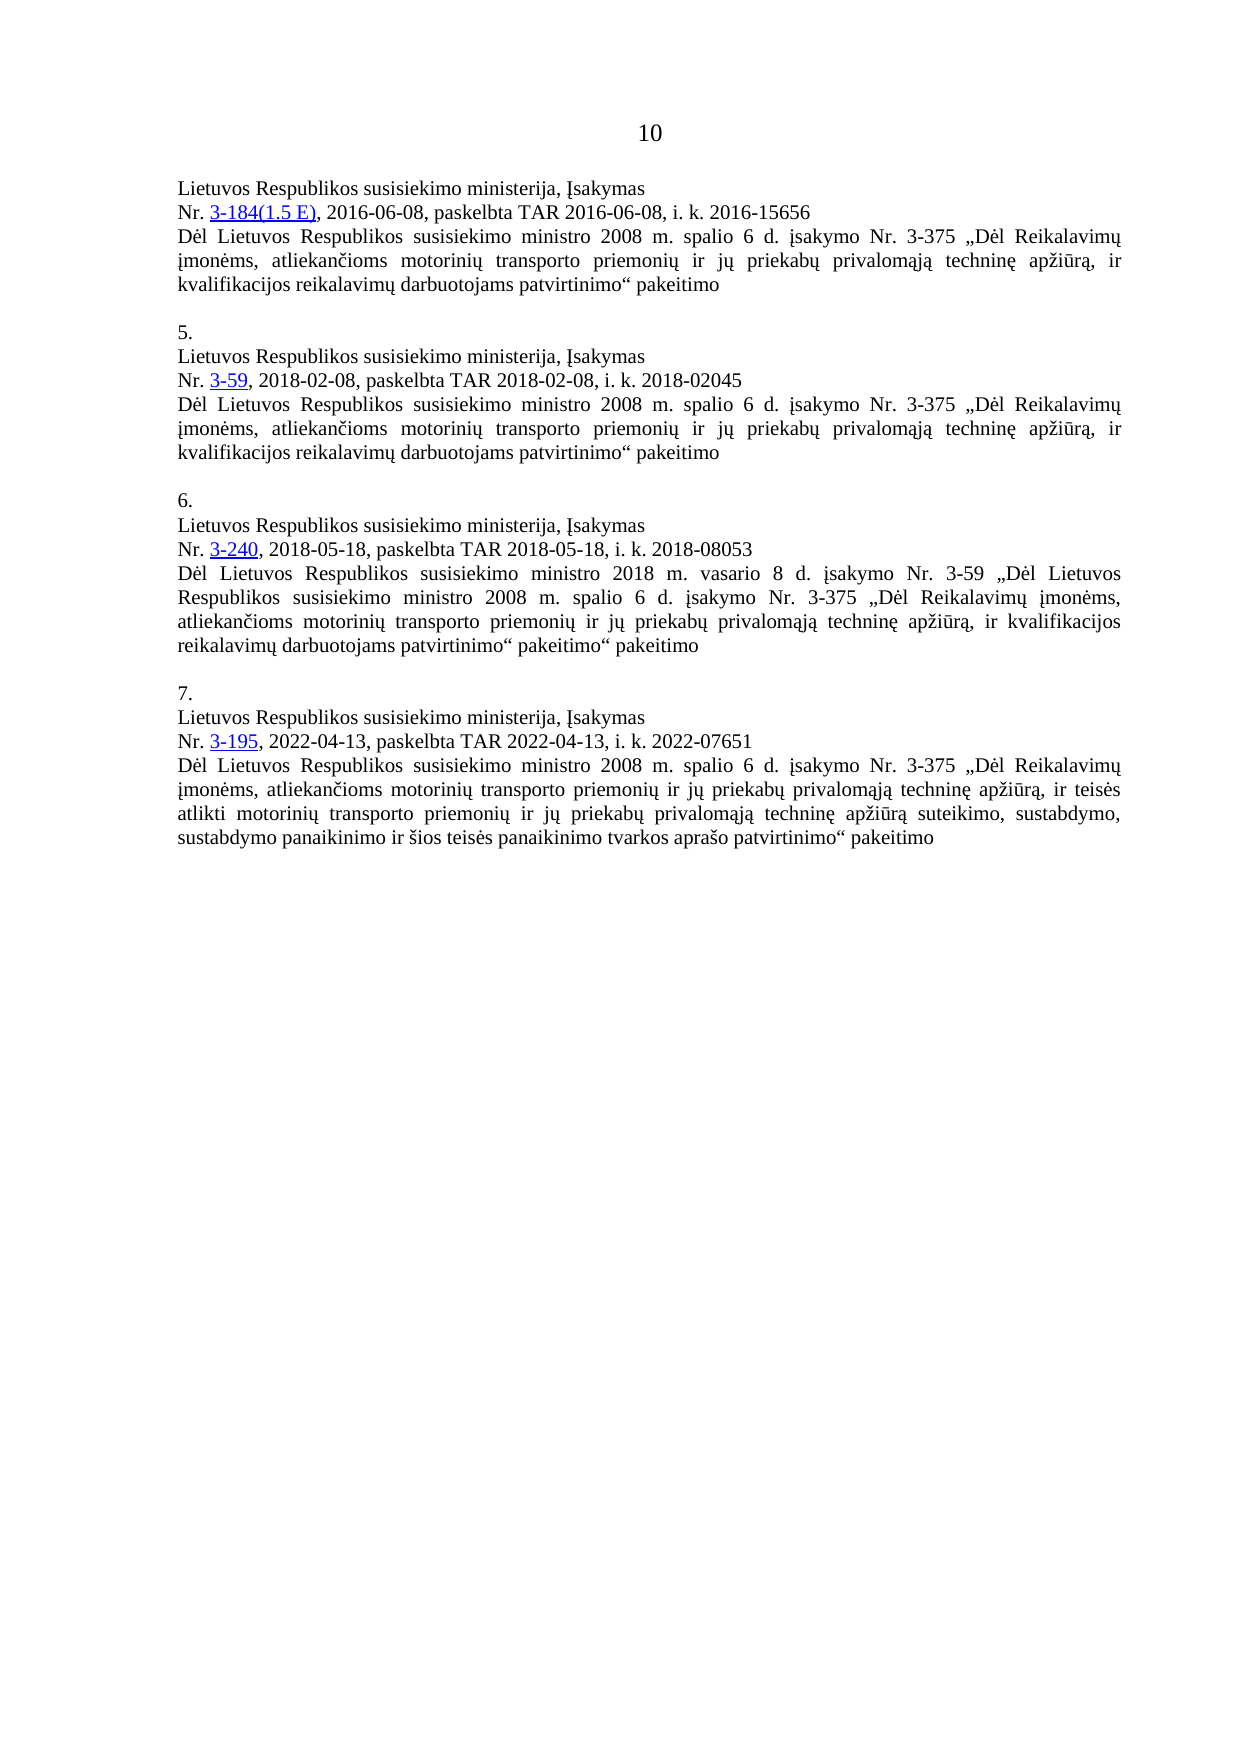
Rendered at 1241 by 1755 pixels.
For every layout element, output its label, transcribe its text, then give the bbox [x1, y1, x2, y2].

text Lietuvos Respublikos susisiekimo ministerija, Įsakymas [177, 344, 1122, 368]
text Dėl Lietuvos Respublikos susisiekimo ministro 2008 m. spalio 6 d. įsakymo Nr. 3-375 „Dėl Reikalavimų įmonėms, atliekančioms motorinių transporto priemonių ir jų priekabų privalomąją techninę apžiūrą, ir teisės atlikti motorinių transporto priemonių ir jų priekabų privalomąją techninę apžiūrą suteikimo, sustabdymo, sustabdymo panaikinimo ir šios teisės panaikinimo tvarkos aprašo patvirtinimo“ pakeitimo [177, 753, 1122, 849]
text Lietuvos Respublikos susisiekimo ministerija, Įsakymas [177, 512, 1122, 537]
text Nr. 3-184(1.5 E), 2016-06-08, paskelbta TAR 2016-06-08, i. k. 2016-15656 [177, 200, 1122, 224]
text Dėl Lietuvos Respublikos susisiekimo ministro 2008 m. spalio 6 d. įsakymo Nr. 3-375 „Dėl Reikalavimų įmonėms, atliekančioms motorinių transporto priemonių ir jų priekabų privalomąją techninę apžiūrą, ir kvalifikacijos reikalavimų darbuotojams patvirtinimo“ pakeitimo [177, 224, 1122, 296]
text Lietuvos Respublikos susisiekimo ministerija, Įsakymas [177, 176, 1122, 200]
text Nr. 3-59, 2018-02-08, paskelbta TAR 2018-02-08, i. k. 2018-02045 [177, 368, 1122, 392]
text 5. [177, 320, 1122, 344]
text Nr. 3-195, 2022-04-13, paskelbta TAR 2022-04-13, i. k. 2022-07651 [177, 729, 1122, 753]
text Nr. 3-240, 2018-05-18, paskelbta TAR 2018-05-18, i. k. 2018-08053 [177, 537, 1122, 561]
text 6. [177, 488, 1122, 512]
text Dėl Lietuvos Respublikos susisiekimo ministro 2018 m. vasario 8 d. įsakymo Nr. 3-59 „Dėl Lietuvos Respublikos susisiekimo ministro 2008 m. spalio 6 d. įsakymo Nr. 3-375 „Dėl Reikalavimų įmonėms, atliekančioms motorinių transporto priemonių ir jų priekabų privalomąją techninę apžiūrą, ir kvalifikacijos reikalavimų darbuotojams patvirtinimo“ pakeitimo“ pakeitimo [177, 561, 1122, 657]
text Lietuvos Respublikos susisiekimo ministerija, Įsakymas [177, 705, 1122, 729]
text 7. [177, 681, 1122, 705]
text Dėl Lietuvos Respublikos susisiekimo ministro 2008 m. spalio 6 d. įsakymo Nr. 3-375 „Dėl Reikalavimų įmonėms, atliekančioms motorinių transporto priemonių ir jų priekabų privalomąją techninę apžiūrą, ir kvalifikacijos reikalavimų darbuotojams patvirtinimo“ pakeitimo [177, 392, 1122, 464]
